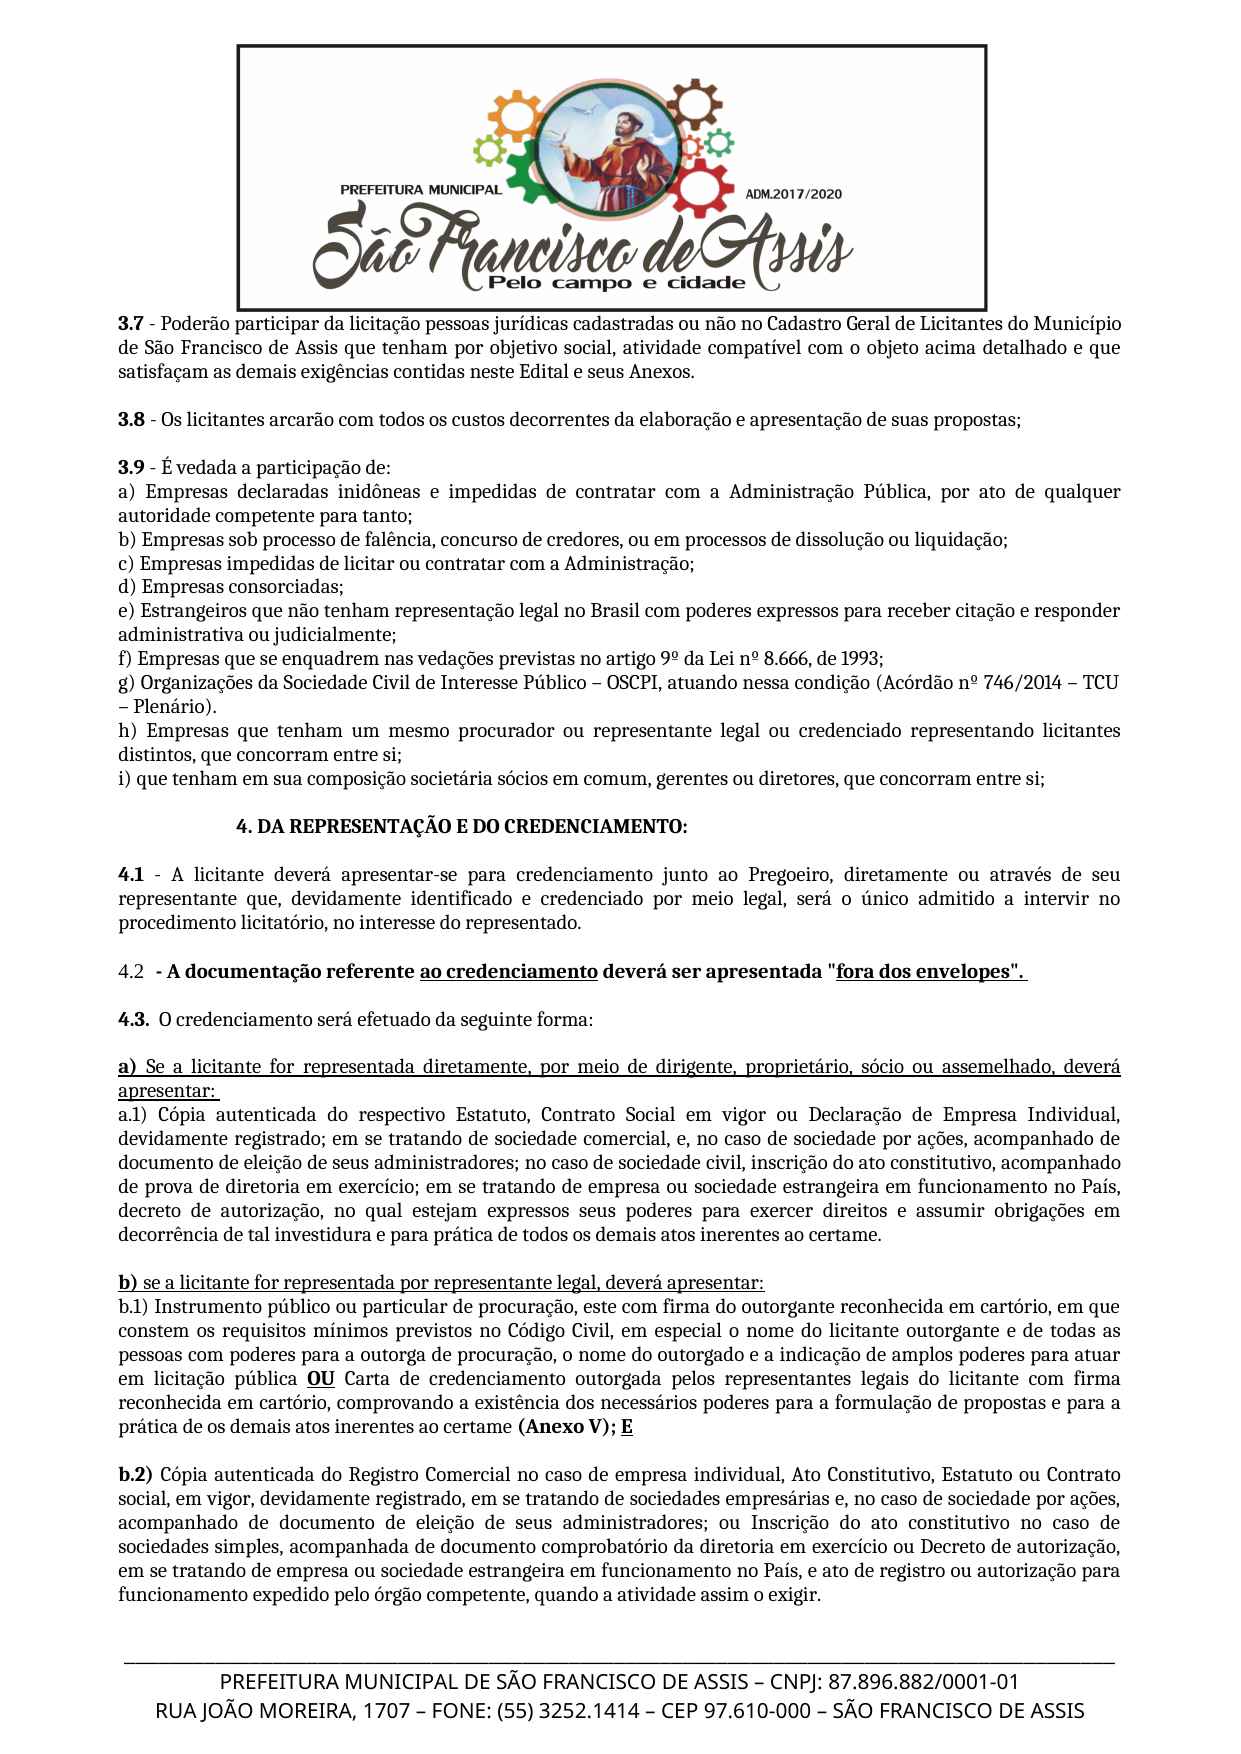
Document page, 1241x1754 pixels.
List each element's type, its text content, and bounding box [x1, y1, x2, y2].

text 4.1 - A licitante deverá apresentar-se para credenciamento junto ao Pregoeiro, diretamente ou através de seu representante que, devidamente identificado e credenciado por meio legal, será o único admitido a intervir no procedimento licitatório, no interesse do representado. [118, 863, 1122, 934]
text e) Estrangeiros que não tenham representação legal no Brasil com poderes expressos para receber citação e responder administrativa ou judicialmente; [118, 599, 1122, 647]
text g) Organizações da Sociedade Civil de Interesse Público – OSCPI, atuando nessa condição (Acórdão nº 746/2014 – TCU – Plenário). [118, 671, 1122, 719]
text 4. DA REPRESENTAÇÃO E DO CREDENCIAMENTO: [118, 815, 1122, 839]
text a) Se a licitante for representada diretamente, por meio de dirigente, proprietário, sócio ou assemelhado, deverá apresentar: [118, 1055, 1122, 1103]
text b) se a licitante for representada por representante legal, deverá apresentar: [118, 1271, 1122, 1295]
text b) Empresas sob processo de falência, concurso de credores, ou em processos de dissolução ou liquidação; [118, 527, 1181, 551]
list - A documentação referente ao credenciamento deverá ser apresentada "fora dos envelopes". [118, 958, 1122, 983]
text i) que tenham em sua composição societária sócios em comum, gerentes ou diretores, que concorram entre si; [118, 767, 1122, 791]
text 3.7 - Poderão participar da licitação pessoas jurídicas cadastradas ou não no Cadastro Geral de Licitantes do Município de São Francisco de Assis que tenham por objetivo social, atividade compatível com o objeto acima detalhado e que satisfaçam as demais exigências contidas neste Edital e seus Anexos. [118, 312, 1122, 383]
text d) Empresas consorciadas; [118, 575, 1181, 599]
text 3.9 - É vedada a participação de: [118, 455, 1122, 479]
text 4.3. O credenciamento será efetuado da seguinte forma: [118, 1007, 1122, 1031]
text a) Empresas declaradas inidôneas e impedidas de contratar com a Administração Pública, por ato de qualquer autoridade competente para tanto; [118, 479, 1122, 527]
text b.1) Instrumento público ou particular de procuração, este com firma do outorgante reconhecida em cartório, em que constem os requisitos mínimos previstos no Código Civil, em especial o nome do licitante outorgante e de todas as pessoas com poderes para a outorga de procuração, o nome do outorgado e a indicação de amplos poderes para atuar em licitação pública OU Carta de credenciamento outorgada pelos representantes legais do licitante com firma reconhecida em cartório, comprovando a existência dos necessários poderes para a formulação de propostas e para a prática de os demais atos inerentes ao certame (Anexo V); E [118, 1295, 1122, 1438]
text c) Empresas impedidas de licitar ou contratar com a Administração; [118, 551, 1181, 575]
text b.2) Cópia autenticada do Registro Comercial no caso de empresa individual, Ato Constitutivo, Estatuto ou Contrato social, em vigor, devidamente registrado, em se tratando de sociedades empresárias e, no caso de sociedade por ações, acompanhado de documento de eleição de seus administradores; ou Inscrição do ato constitutivo no caso de sociedades simples, acompanhada de documento comprobatório da diretoria em exercício ou Decreto de autorização, em se tratando de empresa ou sociedade estrangeira em funcionamento no País, e ato de registro ou autorização para funcionamento expedido pelo órgão competente, quando a atividade assim o exigir. [118, 1462, 1122, 1606]
text f) Empresas que se enquadrem nas vedações previstas no artigo 9º da Lei nº 8.666, de 1993; [118, 647, 1122, 671]
text 3.8 - Os licitantes arcarão com todos os custos decorrentes da elaboração e apresentação de suas propostas; [118, 407, 1122, 431]
text h) Empresas que tenham um mesmo procurador ou representante legal ou credenciado representando licitantes distintos, que concorram entre si; [118, 719, 1122, 767]
text a.1) Cópia autenticada do respectivo Estatuto, Contrato Social em vigor ou Declaração de Empresa Individual, devidamente registrado; em se tratando de sociedade comercial, e, no caso de sociedade por ações, acompanhado de documento de eleição de seus administradores; no caso de sociedade civil, inscrição do ato constitutivo, acompanhado de prova de diretoria em exercício; em se tratando de empresa ou sociedade estrangeira em funcionamento no País, decreto de autorização, no qual estejam expressos seus poderes para exercer direitos e assumir obrigações em decorrência de tal investidura e para prática de todos os demais atos inerentes ao certame. [118, 1103, 1122, 1247]
